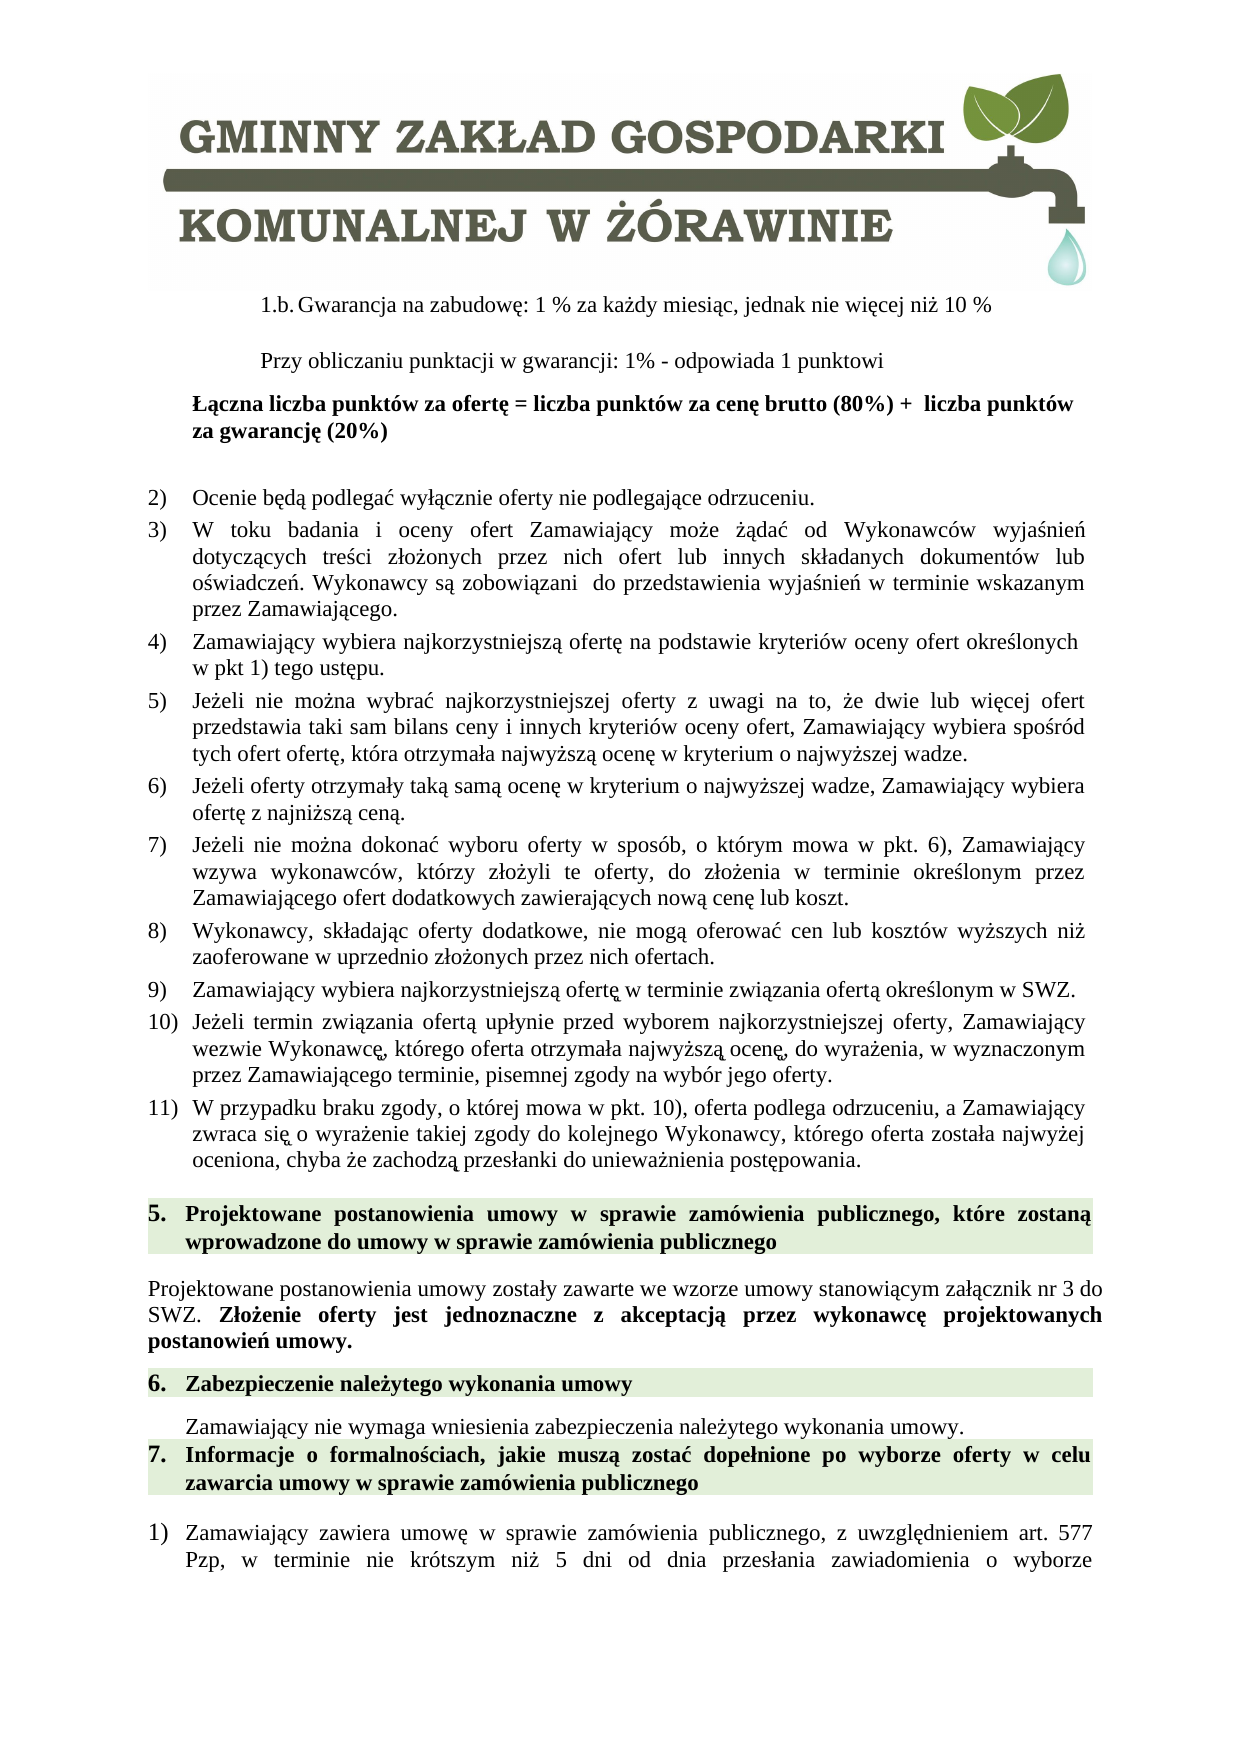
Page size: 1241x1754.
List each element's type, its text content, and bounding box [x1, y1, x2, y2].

list Jeżeli nie można wybrać najkorzystniejszej oferty z uwagi na to, że dwie lub więcej ofert przedstawia taki sam bilans ceny i innych kryteriów oceny ofert, Zamawiający wybiera spośród tych ofert ofertę, która otrzymała najwyższą ocenę w kryterium o najwyższej wadze. [148, 687, 1087, 766]
list W toku badania i oceny ofert Zamawiający może żądać od Wykonawców wyjaśnień dotyczących treści złożonych przez nich ofert lub innych składanych dokumentów lub oświadczeń. Wykonawcy są zobowiązani do przedstawienia wyjaśnień w terminie wskazanym przez Zamawiającego. [148, 516, 1087, 622]
list Zabezpieczenie należytego wykonania umowy [148, 1368, 1093, 1397]
list Zamawiający zawiera umowę w sprawie zamówienia publicznego, z uwzględnieniem art. 577 Pzp, w terminie nie krótszym niż 5 dni od dnia przesłania zawiadomienia o wyborze [148, 1517, 1093, 1572]
list Projektowane postanowienia umowy w sprawie zamówienia publicznego, które zostaną wprowadzone do umowy w sprawie zamówienia publicznego [148, 1198, 1093, 1254]
list Zamawiający wybiera najkorzystniejszą ofertę̨ w terminie związania ofertą określonym w SWZ. [148, 976, 1087, 1002]
list Wykonawcy, składając oferty dodatkowe, nie mogą oferować cen lub kosztów wyższych niż zaoferowane w uprzednio złożonych przez nich ofertach. [148, 917, 1087, 969]
list Jeżeli termin związania ofertą upłynie przed wyborem najkorzystniejszej oferty, Zamawiający wezwie Wykonawcę̨, którego oferta otrzymała najwyższą̨ ocenę̨, do wyrażenia, w wyznaczonym przez Zamawiającego terminie, pisemnej zgody na wybór jego oferty. [148, 1008, 1087, 1087]
picture [147, 73, 1093, 291]
text Przy obliczaniu punktacji w gwarancji: 1% - odpowiada 1 punktowi [260, 348, 1093, 374]
list W przypadku braku zgody, o której mowa w pkt. 10), oferta podlega odrzuceniu, a Zamawiający zwraca się̨ o wyrażenie takiej zgody do kolejnego Wykonawcy, którego oferta została najwyżej oceniona, chyba że zachodzą̨ przesłanki do unieważnienia postępowania. [148, 1093, 1087, 1173]
list Jeżeli oferty otrzymały taką samą ocenę w kryterium o najwyższej wadze, Zamawiający wybiera ofertę z najniższą ceną. [148, 772, 1087, 825]
list Informacje o formalnościach, jakie muszą zostać dopełnione po wyborze oferty w celu zawarcia umowy w sprawie zamówienia publicznego [148, 1439, 1093, 1495]
text Zamawiający nie wymaga wniesienia zabezpieczenia należytego wykonania umowy. [185, 1413, 1104, 1439]
text Projektowane postanowienia umowy zostały zawarte we wzorze umowy stanowiącym załącznik nr 3 do SWZ. Złożenie oferty jest jednoznaczne z akceptacją przez wykonawcę projektowanych postanowień umowy. [148, 1256, 1104, 1354]
list Gwarancja na zabudowę: 1 % za każdy miesiąc, jednak nie więcej niż 10 % [260, 291, 1093, 317]
list Zamawiający wybiera najkorzystniejszą ofertę na podstawie kryteriów oceny ofert określonych w pkt 1) tego ustępu. [148, 628, 1087, 681]
list Ocenie będą podlegać wyłącznie oferty nie podlegające odrzuceniu. [148, 484, 1087, 510]
list Jeżeli nie można dokonać wyboru oferty w sposób, o którym mowa w pkt. 6), Zamawiający wzywa wykonawców, którzy złożyli te oferty, do złożenia w terminie określonym przez Zamawiającego ofert dodatkowych zawierających nową cenę lub koszt. [148, 831, 1087, 910]
text Łączna liczba punktów za ofertę = liczba punktów za cenę brutto (80%) + liczba punktów za gwarancję (20%) [192, 390, 1093, 443]
